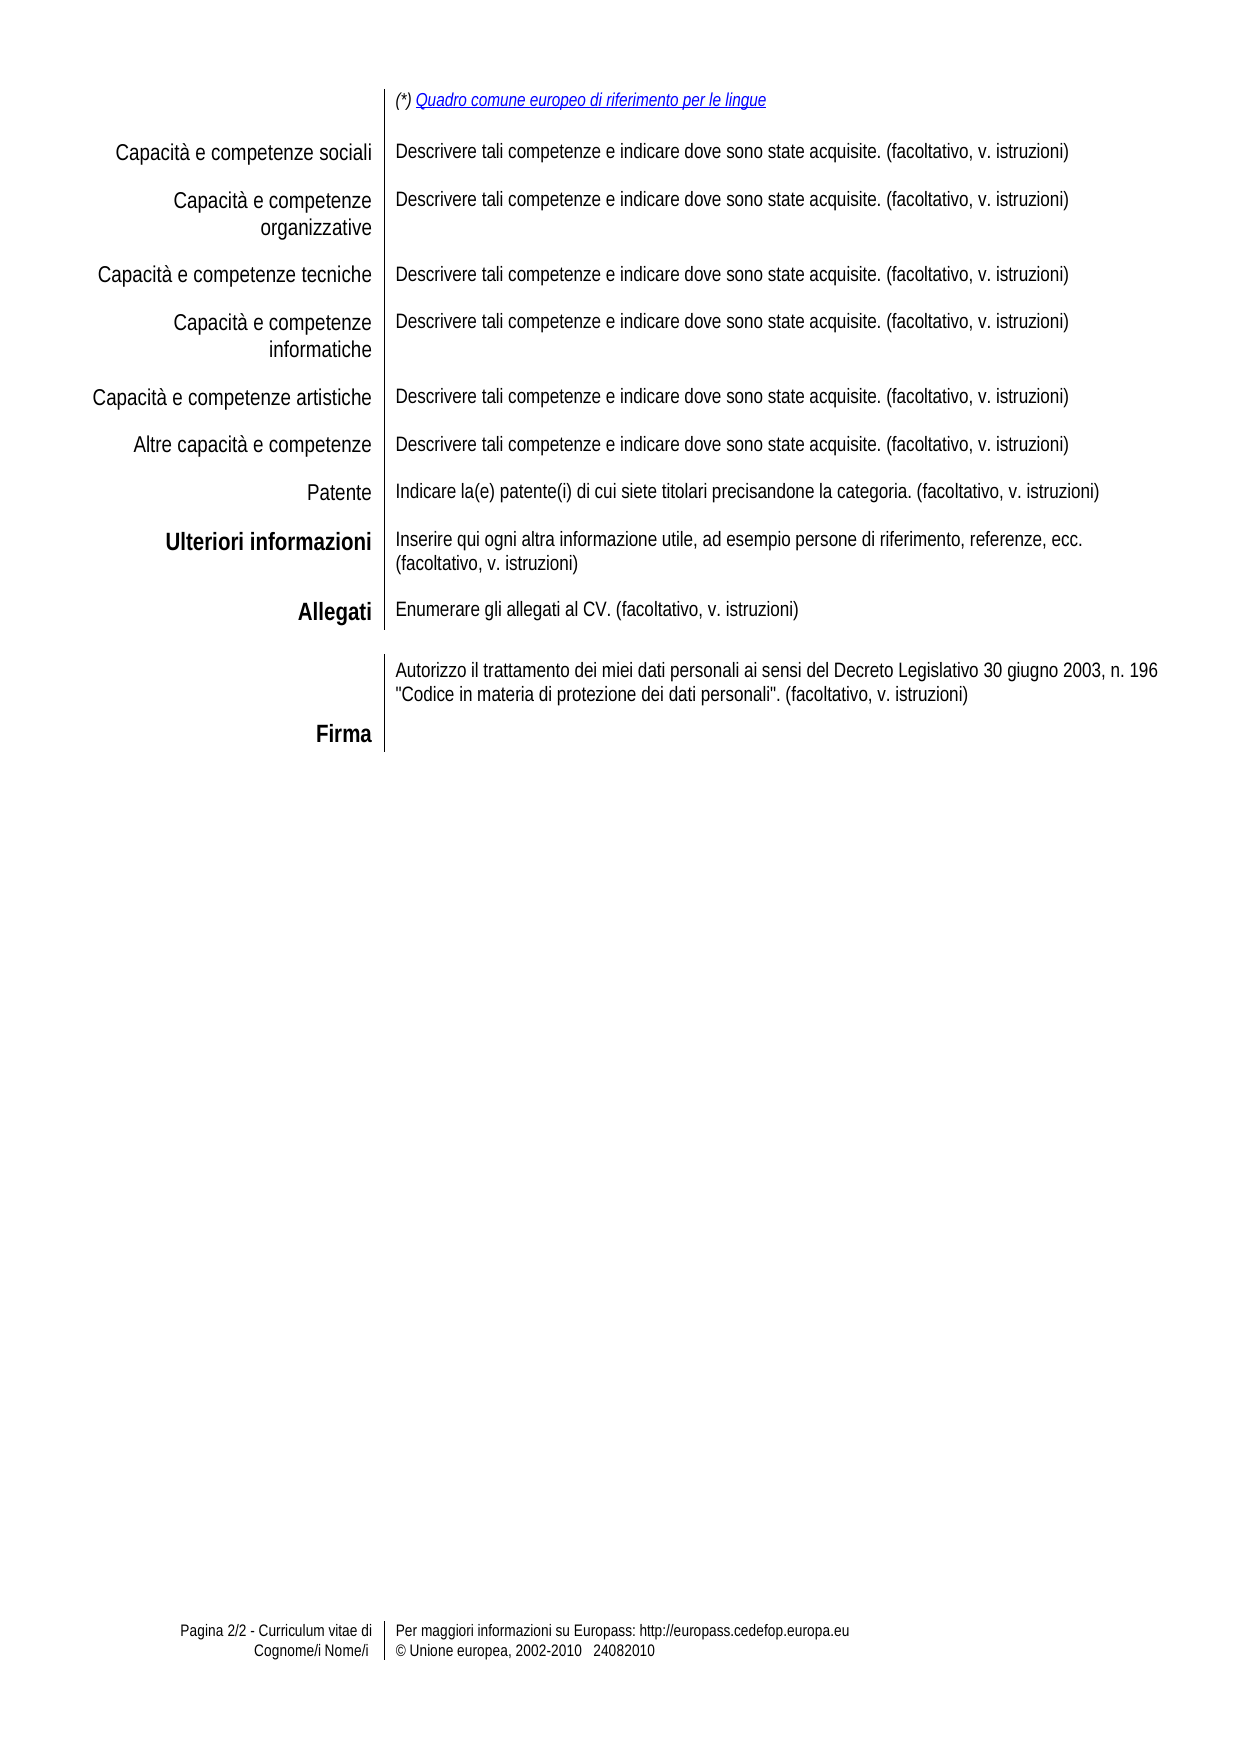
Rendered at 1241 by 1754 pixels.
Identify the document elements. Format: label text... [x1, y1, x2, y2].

table_cell Descrivere tali competenze e indicare dove sono state acquisite. (facoltativo, v. istruzioni) [385, 257, 1181, 292]
table_cell Capacità e competenze informatiche [59, 305, 384, 366]
table_cell Inserire qui ogni altra informazione utile, ad esempio persone di riferimento, referenze, ecc. (facoltativo, v. istruzioni) [385, 523, 1181, 579]
table_cell [385, 462, 1181, 475]
table_cell [385, 414, 1181, 427]
table_cell Indicare la(e) patente(i) di cui siete titolari precisandone la categoria. (facoltativo, v. istruzioni) [385, 475, 1181, 510]
table_cell [385, 715, 1181, 752]
table_cell [59, 510, 384, 523]
table_cell [59, 462, 384, 475]
table_cell Allegati [59, 593, 384, 630]
table_cell [59, 414, 384, 427]
table_cell [385, 170, 1181, 183]
table_cell (*) Quadro comune europeo di riferimento per le lingue [385, 89, 1181, 122]
table_cell [385, 244, 1181, 257]
table_cell Descrivere tali competenze e indicare dove sono state acquisite. (facoltativo, v. istruzioni) [385, 135, 1181, 170]
table_cell Descrivere tali competenze e indicare dove sono state acquisite. (facoltativo, v. istruzioni) [385, 183, 1181, 244]
table_cell Descrivere tali competenze e indicare dove sono state acquisite. (facoltativo, v. istruzioni) [385, 379, 1181, 414]
table_cell Firma [59, 715, 384, 752]
table_cell [385, 579, 1181, 593]
table_cell [59, 170, 384, 183]
table_cell Ulteriori informazioni [59, 523, 384, 579]
table_cell Capacità e competenze organizzative [59, 183, 384, 244]
table_cell Capacità e competenze artistiche [59, 379, 384, 414]
table_cell [59, 292, 384, 305]
table_cell Capacità e competenze sociali [59, 135, 384, 170]
table_header [59, 654, 384, 715]
table_cell Descrivere tali competenze e indicare dove sono state acquisite. (facoltativo, v. istruzioni) [385, 427, 1181, 462]
table_cell [59, 366, 384, 379]
table_cell [59, 122, 384, 135]
table_header Autorizzo il trattamento dei miei dati personali ai sensi del Decreto Legislativo 30 giugno 2003, n. 196 "Codice in materia di protezione dei dati personali". (facoltativo, v. istruzioni) [385, 654, 1181, 715]
table_cell [385, 122, 1181, 135]
table_cell [385, 292, 1181, 305]
table_cell Enumerare gli allegati al CV. (facoltativo, v. istruzioni) [385, 593, 1181, 630]
table_cell [385, 366, 1181, 379]
table_cell Capacità e competenze tecniche [59, 257, 384, 292]
table_cell Patente [59, 475, 384, 510]
table_cell [385, 510, 1181, 523]
table_cell [59, 89, 384, 122]
table_cell Altre capacità e competenze [59, 427, 384, 462]
table_cell Descrivere tali competenze e indicare dove sono state acquisite. (facoltativo, v. istruzioni) [385, 305, 1181, 366]
table_cell [59, 244, 384, 257]
table_cell [59, 579, 384, 593]
